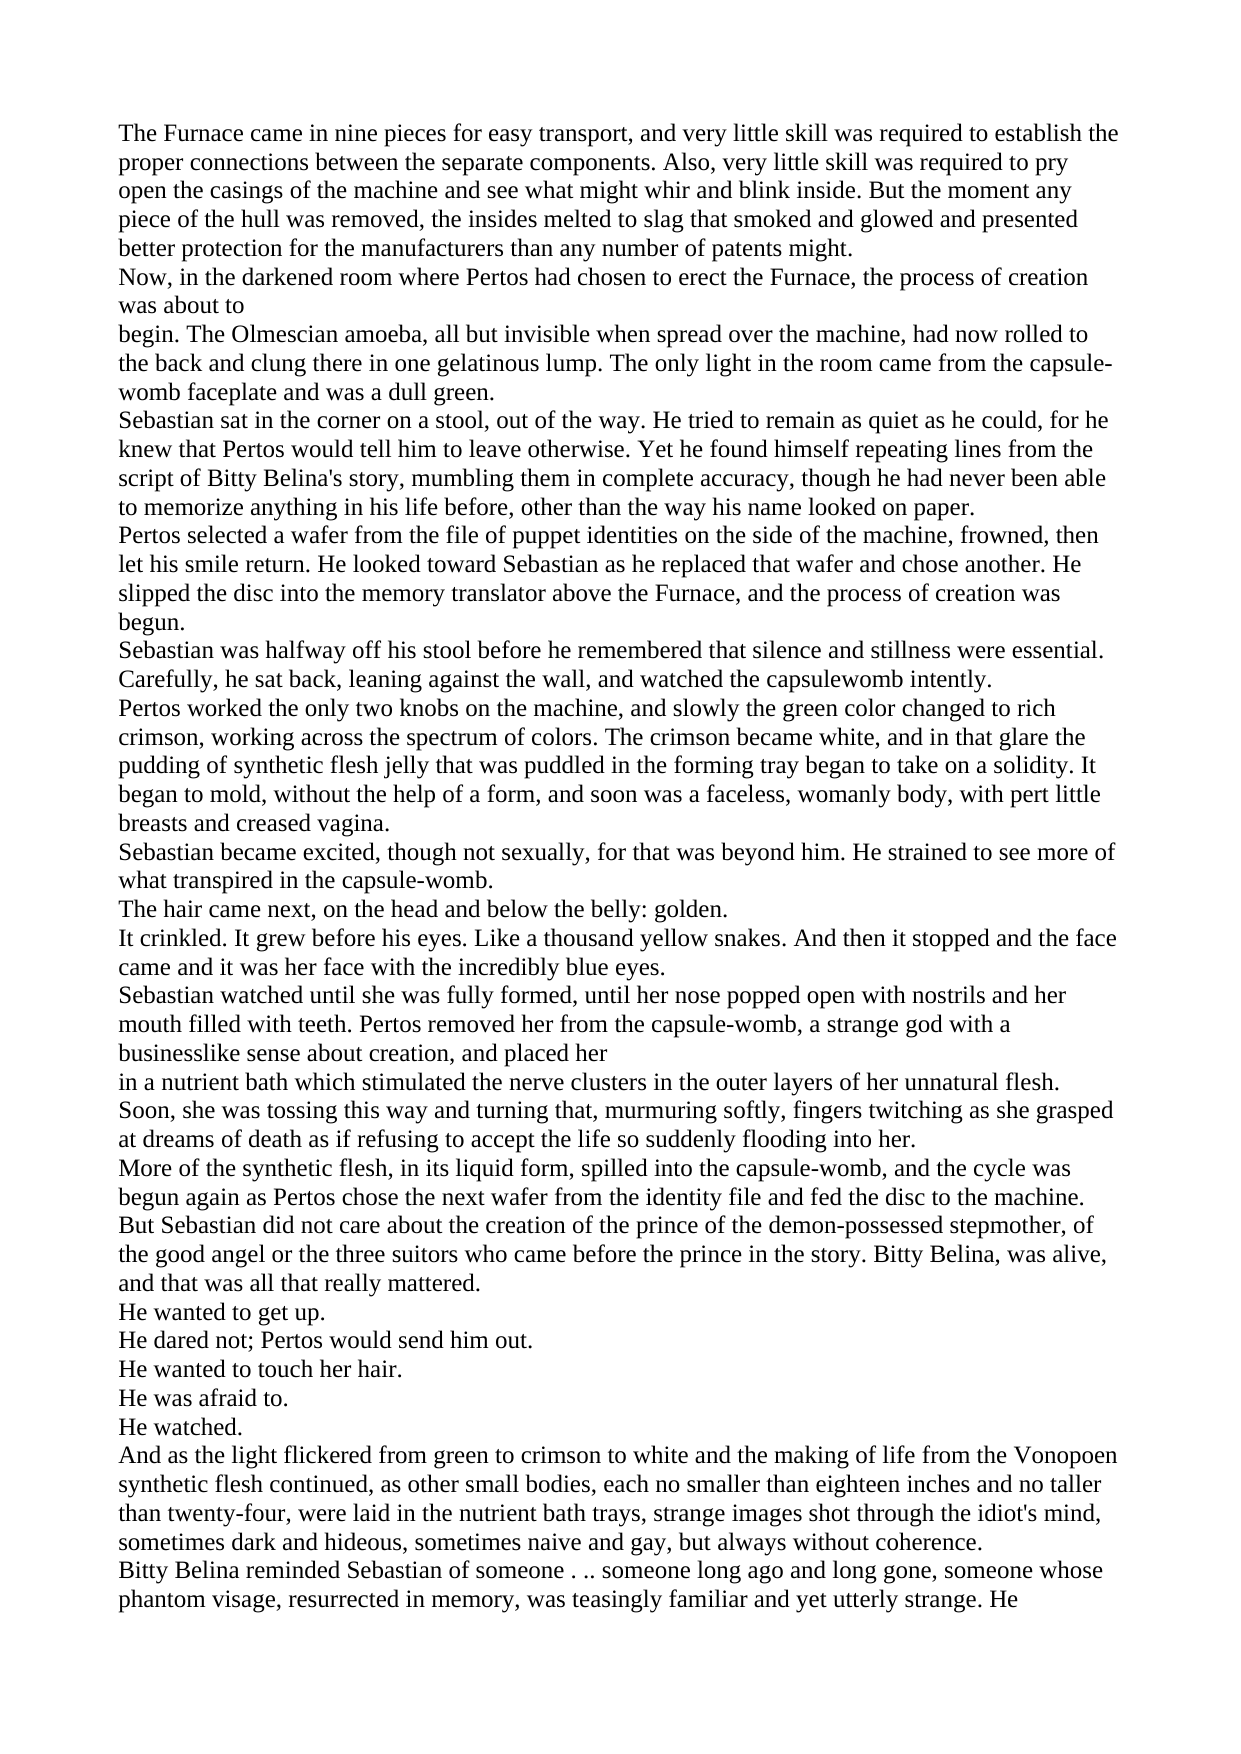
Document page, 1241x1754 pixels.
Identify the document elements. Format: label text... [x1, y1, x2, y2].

text in a nutrient bath which stimulated the nerve clusters in the outer layers of her unnatural flesh. Soon, she was tossing this way and turning that, murmuring softly, fingers twitching as she grasped at dreams of death as if refusing to accept the life so suddenly flooding into her. [118, 1067, 1122, 1153]
text More of the synthetic flesh, in its liquid form, spilled into the capsule-womb, and the cycle was begun again as Pertos chose the next wafer from the identity file and fed the disc to the machine. But Sebastian did not care about the creation of the prince of the demon-possessed stepmother, of the good angel or the three suitors who came before the prince in the story. Bitty Belina, was alive, and that was all that really mattered. [118, 1153, 1122, 1297]
text He dared not; Pertos would send him out. [118, 1326, 1122, 1354]
text Sebastian became excited, though not sexually, for that was beyond him. He strained to see more of what transpired in the capsule-womb. [118, 837, 1122, 894]
text Pertos worked the only two knobs on the machine, and slowly the green color changed to rich crimson, working across the spectrum of colors. The crimson became white, and in that glare the pudding of synthetic flesh jelly that was puddled in the forming tray began to take on a solidity. It began to mold, without the help of a form, and soon was a faceless, womanly body, with pert little breasts and creased vagina. [118, 693, 1122, 837]
text Pertos selected a wafer from the file of puppet identities on the side of the machine, frowned, then let his smile return. He looked toward Sebastian as he replaced that wafer and chose another. He slipped the disc into the memory translator above the Furnace, and the process of creation was begun. [118, 521, 1122, 636]
text And as the light flickered from green to crimson to white and the making of life from the Vonopoen synthetic flesh continued, as other small bodies, each no smaller than eighteen inches and no taller than twenty-four, were laid in the nutrient bath trays, strange images shot through the idiot's mind, sometimes dark and hideous, sometimes naive and gay, but always without coherence. [118, 1441, 1122, 1556]
text He wanted to touch her hair. [118, 1354, 1122, 1383]
text Bitty Belina reminded Sebastian of someone . .. someone long ago and long gone, someone whose phantom visage, resurrected in memory, was teasingly familiar and yet utterly strange. He [118, 1556, 1122, 1613]
text Sebastian sat in the corner on a stool, out of the way. He tried to remain as quiet as he could, for he knew that Pertos would tell him to leave otherwise. Yet he found himself repeating lines from the script of Bitty Belina's story, mumbling them in complete accuracy, though he had never been able to memorize anything in his life before, other than the way his name looked on paper. [118, 406, 1122, 521]
text The hair came next, on the head and below the belly: golden. [118, 894, 1122, 923]
text It crinkled. It grew before his eyes. Like a thousand yellow snakes. And then it stopped and the face came and it was her face with the incredibly blue eyes. [118, 923, 1122, 981]
text begin. The Olmescian amoeba, all but invisible when spread over the machine, had now rolled to the back and clung there in one gelatinous lump. The only light in the room came from the capsule-womb faceplate and was a dull green. [118, 319, 1122, 406]
text He watched. [118, 1412, 1122, 1441]
text The Furnace came in nine pieces for easy transport, and very little skill was required to establish the proper connections between the separate components. Also, very little skill was required to pry open the casings of the machine and see what might whir and blink inside. But the moment any piece of the hull was removed, the insides melted to slag that smoked and glowed and presented better protection for the manufacturers than any number of patents might. [118, 118, 1122, 262]
text He wanted to get up. [118, 1297, 1122, 1326]
text Now, in the darkened room where Pertos had chosen to erect the Furnace, the process of creation was about to [118, 262, 1122, 319]
text Sebastian was halfway off his stool before he remembered that silence and stillness were essential. Carefully, he sat back, leaning against the wall, and watched the capsulewomb intently. [118, 636, 1122, 693]
text Sebastian watched until she was fully formed, until her nose popped open with nostrils and her mouth filled with teeth. Pertos removed her from the capsule-womb, a strange god with a businesslike sense about creation, and placed her [118, 981, 1122, 1067]
text He was afraid to. [118, 1383, 1122, 1412]
